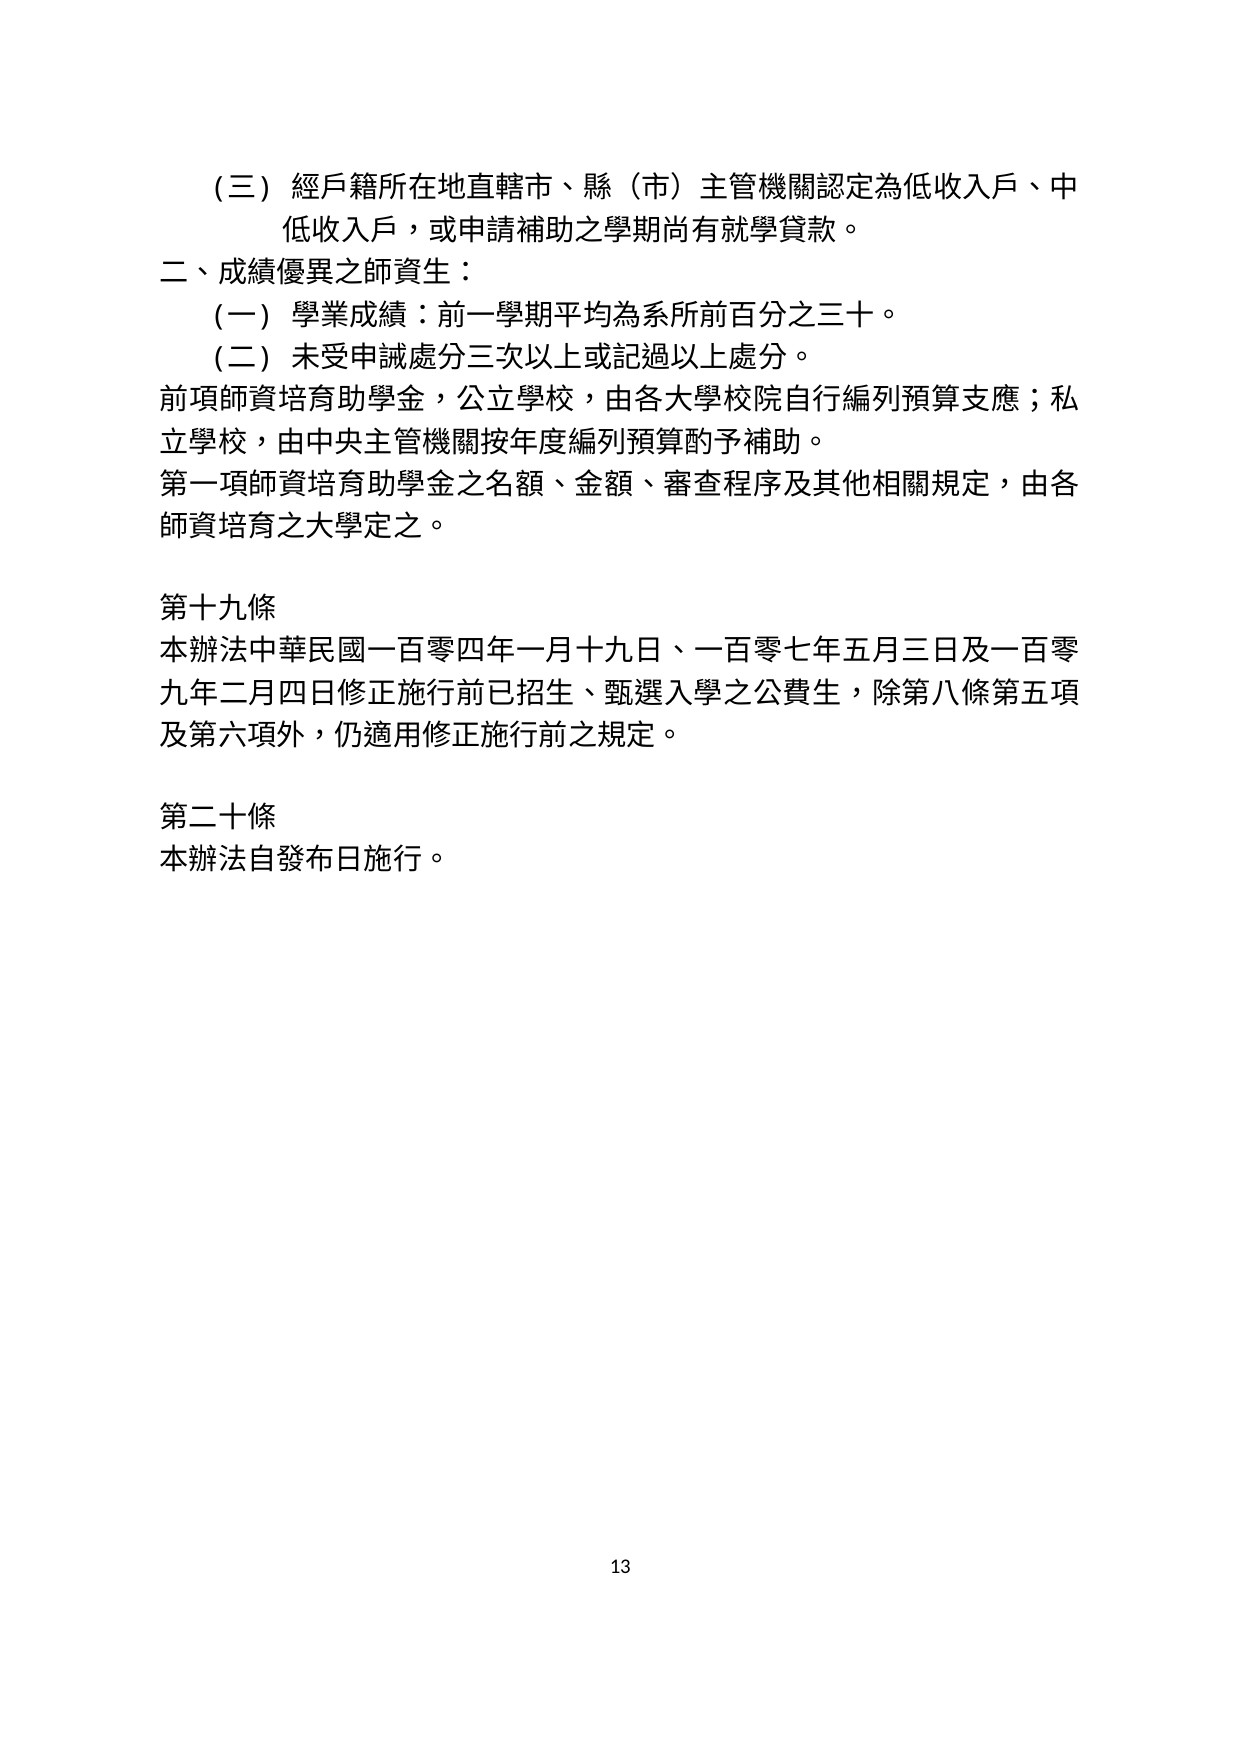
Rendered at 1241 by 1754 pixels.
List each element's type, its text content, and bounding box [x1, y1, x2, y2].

text (二) 未受申誡處分三次以上或記過以上處分。 [209, 333, 1081, 376]
text 本辦法中華民國一百零四年一月十九日、一百零七年五月三日及一百零九年二月四日修正施行前已招生、甄選入學之公費生，除第八條第五項及第六項外，仍適用修正施行前之規定。 [159, 627, 1081, 754]
text 前項師資培育助學金，公立學校，由各大學校院自行編列預算支應；私立學校，由中央主管機關按年度編列預算酌予補助。 [159, 376, 1081, 460]
text (一) 學業成績：前一學期平均為系所前百分之三十。 [209, 291, 1081, 333]
text 第二十條 [159, 793, 1081, 836]
text (三) 經戶籍所在地直轄市、縣（市）主管機關認定為低收入戶、中低收入戶，或申請補助之學期尚有就學貸款。 [209, 164, 1081, 249]
text 第一項師資培育助學金之名額、金額、審查程序及其他相關規定，由各師資培育之大學定之。 [159, 460, 1081, 545]
text 本辦法自發布日施行。 [159, 836, 1081, 878]
text 二、成績優異之師資生： [159, 249, 1081, 291]
text 第十九條 [159, 585, 1081, 627]
